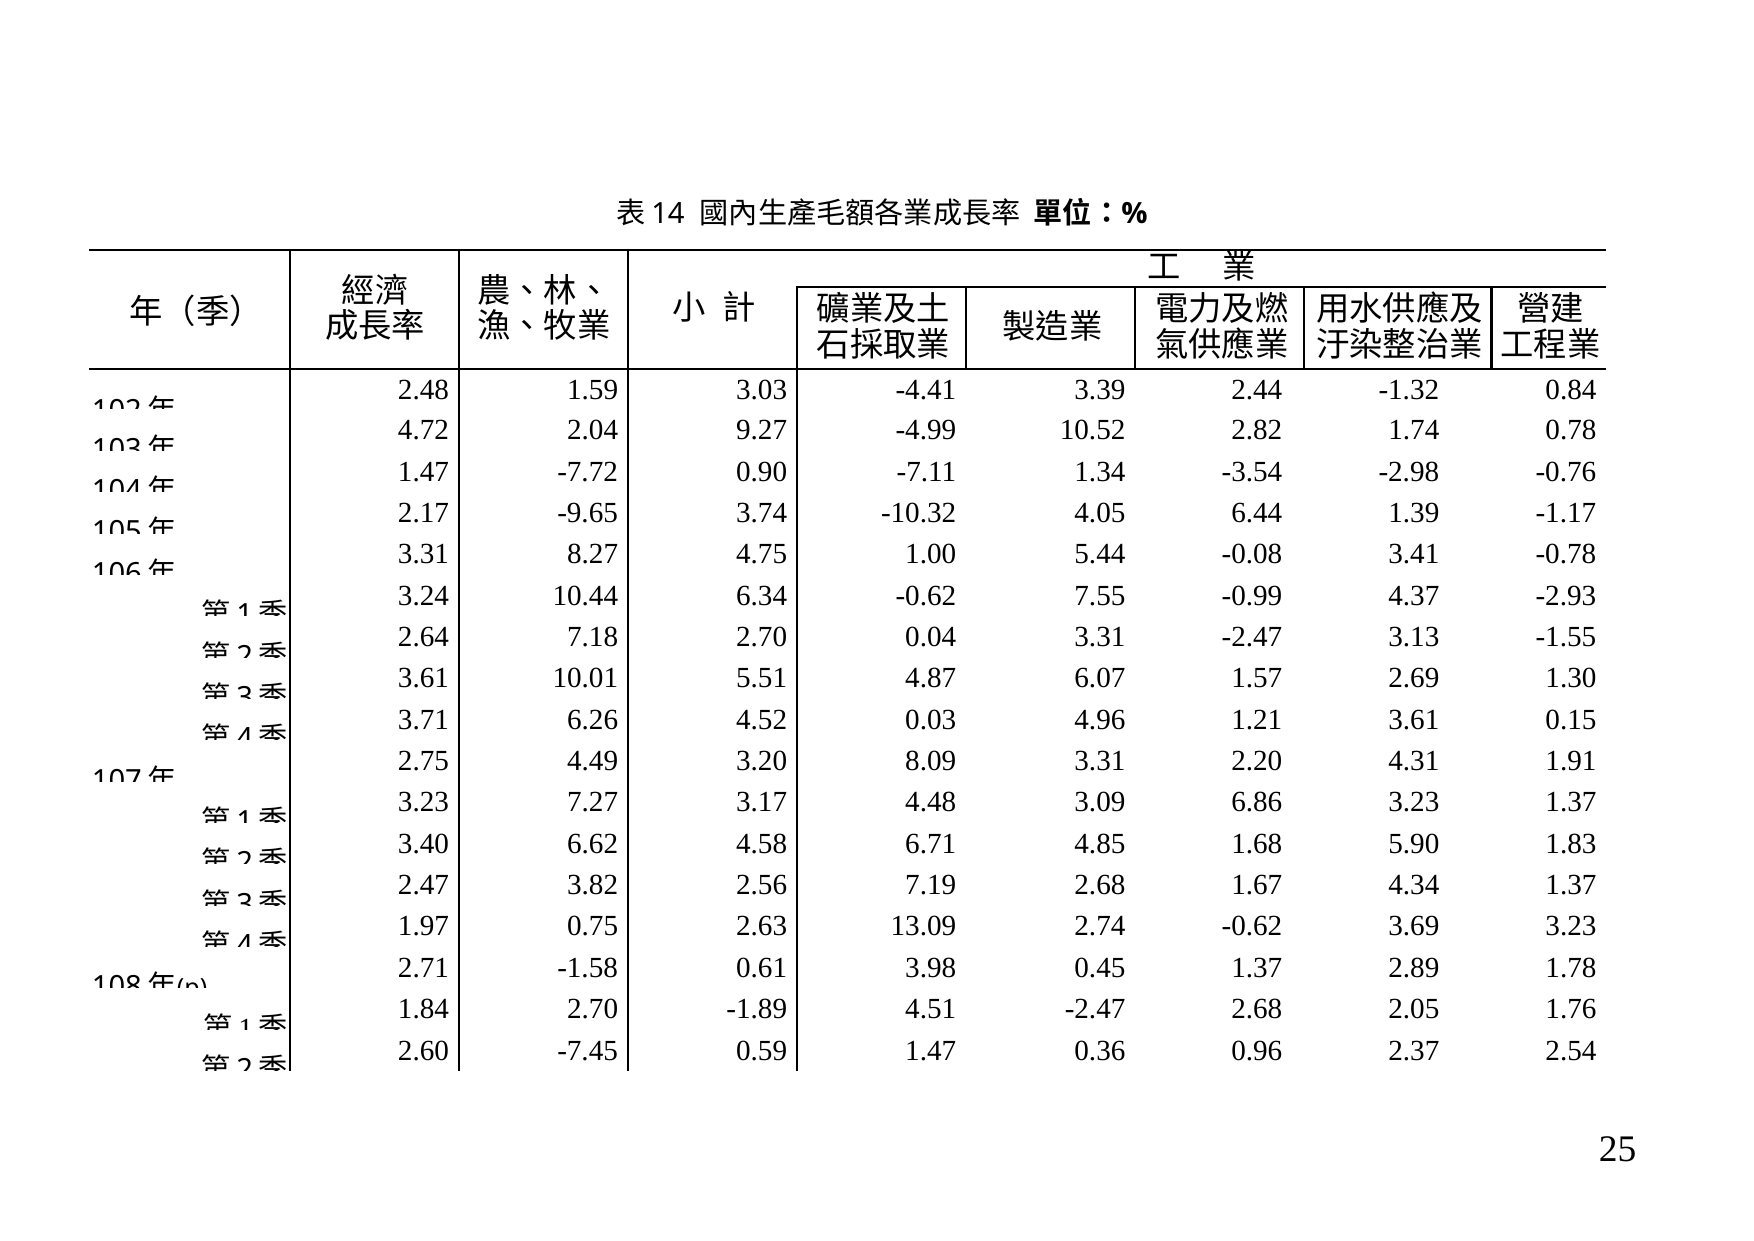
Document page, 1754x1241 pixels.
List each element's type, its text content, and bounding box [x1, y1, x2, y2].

table_cell -2.93 [1449, 575, 1606, 616]
table_cell 3.17 [629, 781, 796, 823]
table_cell 第1季 [89, 781, 289, 823]
table_cell 1.39 [1292, 492, 1449, 533]
table_cell -9.65 [460, 492, 627, 533]
table_cell 1.00 [798, 533, 966, 574]
table_cell -0.08 [1135, 533, 1292, 574]
table_cell 1.91 [1449, 740, 1606, 781]
table_cell 0.75 [460, 905, 627, 947]
table_cell 2.44 [1135, 370, 1292, 409]
table_cell -1.89 [629, 988, 796, 1029]
table_cell 0.15 [1449, 699, 1606, 740]
table_cell 4.05 [966, 492, 1135, 533]
table_cell 5.51 [629, 657, 796, 698]
table_cell 4.85 [966, 823, 1135, 864]
table_cell 2.89 [1292, 947, 1449, 988]
table_cell 第3季 [261, 691, 284, 698]
table_cell -0.78 [1449, 533, 1606, 574]
table_cell 4.48 [798, 781, 966, 823]
table_cell 4.75 [629, 533, 796, 574]
table_cell 5.44 [966, 533, 1135, 574]
table_cell 2.69 [1292, 657, 1449, 698]
table_cell 10.01 [460, 657, 627, 698]
table_cell 3.82 [460, 864, 627, 905]
table_cell 3.09 [966, 781, 1135, 823]
table_cell 第1季 [261, 1022, 284, 1029]
table_cell 2.74 [966, 905, 1135, 947]
table_cell -3.54 [1135, 450, 1292, 492]
table_cell 3.71 [291, 699, 458, 740]
table_cell 第3季 [261, 898, 284, 905]
table_cell 第3季 [89, 657, 289, 698]
table_cell 1.84 [291, 988, 458, 1029]
table_cell 2.56 [629, 864, 796, 905]
table_cell 6.44 [1135, 492, 1292, 533]
table_cell 6.71 [798, 823, 966, 864]
table_cell -2.98 [1292, 450, 1449, 492]
table_cell 3.98 [798, 947, 966, 988]
table_cell 第1季 [89, 988, 289, 1029]
table_cell 1.37 [1449, 864, 1606, 905]
table_cell 4.87 [798, 657, 966, 698]
table_cell 6.26 [460, 699, 627, 740]
table_header 工 業 [797, 251, 1606, 286]
table_cell 2.05 [1292, 988, 1449, 1029]
table_cell 3.39 [966, 370, 1135, 409]
table_cell 7.27 [460, 781, 627, 823]
table_cell 1.21 [1135, 699, 1292, 740]
table_cell -0.76 [1449, 450, 1606, 492]
table_cell 2.60 [291, 1029, 458, 1071]
table_cell 103年 [89, 409, 289, 450]
table_cell 第4季 [240, 730, 247, 740]
table_cell 0.36 [966, 1029, 1135, 1071]
table_cell 第4季 [89, 905, 289, 947]
table_cell 3.13 [1292, 616, 1449, 657]
table_cell 7.55 [966, 575, 1135, 616]
table_header 年（季） [89, 251, 289, 368]
table_cell 3.69 [1292, 905, 1449, 947]
subtitle 表14 國內生產毛額各業成長率 單位：% [59, 173, 1636, 248]
table_cell 104年 [89, 450, 289, 492]
table_cell 3.24 [291, 575, 458, 616]
table_cell 2.68 [966, 864, 1135, 905]
table_cell 108年(p) [89, 947, 289, 988]
table_cell 1.59 [460, 370, 627, 409]
table_cell 7.19 [798, 864, 966, 905]
table_cell 0.04 [798, 616, 966, 657]
table_cell 6.62 [460, 823, 627, 864]
table_cell 0.84 [1449, 370, 1606, 409]
table_cell 電力及燃氣供應業 [1136, 288, 1303, 368]
table_cell -4.41 [798, 370, 966, 409]
table_cell 2.64 [291, 616, 458, 657]
table_cell -7.45 [460, 1029, 627, 1071]
table_cell 3.61 [291, 657, 458, 698]
table_cell 106年 [89, 533, 289, 574]
table_cell 106年 [112, 564, 121, 574]
table_cell 8.09 [798, 740, 966, 781]
table_cell 2.82 [1135, 409, 1292, 450]
table_cell 13.09 [798, 905, 966, 947]
table_cell 4.51 [798, 988, 966, 1029]
table_cell -10.32 [798, 492, 966, 533]
table_cell 2.37 [1292, 1029, 1449, 1071]
table_cell 第2季 [261, 650, 284, 657]
table_cell 105年 [112, 522, 121, 533]
table_cell 1.34 [966, 450, 1135, 492]
table_cell 6.34 [629, 575, 796, 616]
table_cell 3.74 [629, 492, 796, 533]
table_cell 0.90 [629, 450, 796, 492]
table_cell 礦業及土石採取業 [798, 288, 965, 368]
table_cell -0.62 [1135, 905, 1292, 947]
table_cell 2.48 [291, 370, 458, 409]
table_cell 1.47 [798, 1029, 966, 1071]
table_header 經濟 成長率 [291, 251, 458, 368]
table_cell 4.58 [629, 823, 796, 864]
table_cell 1.30 [1449, 657, 1606, 698]
table_cell 4.49 [460, 740, 627, 781]
table_cell 4.31 [1292, 740, 1449, 781]
table_cell 3.20 [629, 740, 796, 781]
table_cell 103年 [112, 440, 121, 450]
table_cell 營建 工程業 [1493, 288, 1606, 368]
table_header 小 計 [629, 251, 797, 368]
table_cell 2.47 [291, 864, 458, 905]
table_cell 2.17 [291, 492, 458, 533]
table_cell 8.27 [460, 533, 627, 574]
table_cell 4.72 [291, 409, 458, 450]
table_cell 3.03 [629, 370, 796, 409]
table_cell 0.61 [629, 947, 796, 988]
table_cell 3.31 [966, 616, 1135, 657]
table_cell 0.78 [1449, 409, 1606, 450]
table_cell 6.86 [1135, 781, 1292, 823]
table_cell 5.90 [1292, 823, 1449, 864]
table_cell 0.03 [798, 699, 966, 740]
table_cell 2.75 [291, 740, 458, 781]
table_cell 2.70 [629, 616, 796, 657]
table_cell 9.27 [629, 409, 796, 450]
table_cell 製造業 [967, 288, 1134, 368]
table_cell 3.61 [1292, 699, 1449, 740]
table_cell 1.83 [1449, 823, 1606, 864]
table_cell 107年 [89, 740, 289, 781]
table_cell 3.23 [291, 781, 458, 823]
table_cell 107年 [112, 771, 121, 781]
table_cell 0.45 [966, 947, 1135, 988]
table_cell 2.68 [1135, 988, 1292, 1029]
table_cell 4.34 [1292, 864, 1449, 905]
table_cell 第2季 [89, 823, 289, 864]
table_header 農、林、 漁、牧業 [460, 251, 627, 368]
table_cell 1.97 [291, 905, 458, 947]
table_cell -7.72 [460, 450, 627, 492]
table_cell 1.67 [1135, 864, 1292, 905]
table_cell 10.44 [460, 575, 627, 616]
table_cell 1.57 [1135, 657, 1292, 698]
table_cell 1.78 [1449, 947, 1606, 988]
table_cell 1.37 [1135, 947, 1292, 988]
table_cell 105年 [89, 492, 289, 533]
table_cell 2.70 [460, 988, 627, 1029]
table_cell -1.32 [1292, 370, 1449, 409]
table_cell 2.71 [291, 947, 458, 988]
table_cell -0.62 [798, 575, 966, 616]
table_cell 2.63 [629, 905, 796, 947]
table_cell 1.76 [1449, 988, 1606, 1029]
table_cell -4.99 [798, 409, 966, 450]
table_cell -1.58 [460, 947, 627, 988]
table_cell 2.04 [460, 409, 627, 450]
table_cell -2.47 [1135, 616, 1292, 657]
table_cell 3.23 [1292, 781, 1449, 823]
table_cell 第1季 [89, 575, 289, 616]
table_cell 4.37 [1292, 575, 1449, 616]
table_cell 10.52 [966, 409, 1135, 450]
table_cell 0.96 [1135, 1029, 1292, 1071]
table_cell 第3季 [89, 864, 289, 905]
table_cell -2.47 [966, 988, 1135, 1029]
table_cell 4.52 [629, 699, 796, 740]
table_cell 2.20 [1135, 740, 1292, 781]
table_cell 第2季 [89, 1029, 289, 1071]
table_cell 4.96 [966, 699, 1135, 740]
table_cell 第4季 [89, 699, 289, 740]
table_cell 3.31 [291, 533, 458, 574]
table_cell 3.40 [291, 823, 458, 864]
table_cell 2.54 [1449, 1029, 1606, 1071]
table_cell -7.11 [798, 450, 966, 492]
table_cell 7.18 [460, 616, 627, 657]
table_cell -1.17 [1449, 492, 1606, 533]
table_cell 3.31 [966, 740, 1135, 781]
table_cell 1.47 [291, 450, 458, 492]
table_cell 1.68 [1135, 823, 1292, 864]
table_cell -1.55 [1449, 616, 1606, 657]
table_cell 3.41 [1292, 533, 1449, 574]
table_cell 1.37 [1449, 781, 1606, 823]
table_cell 用水供應及汙染整治業 [1305, 288, 1490, 368]
table_cell 102年 [89, 370, 289, 409]
table_cell 3.23 [1449, 905, 1606, 947]
table_cell 1.74 [1292, 409, 1449, 450]
table_cell -0.99 [1135, 575, 1292, 616]
table_cell 0.59 [629, 1029, 796, 1071]
table_cell 第2季 [89, 616, 289, 657]
table_cell 6.07 [966, 657, 1135, 698]
